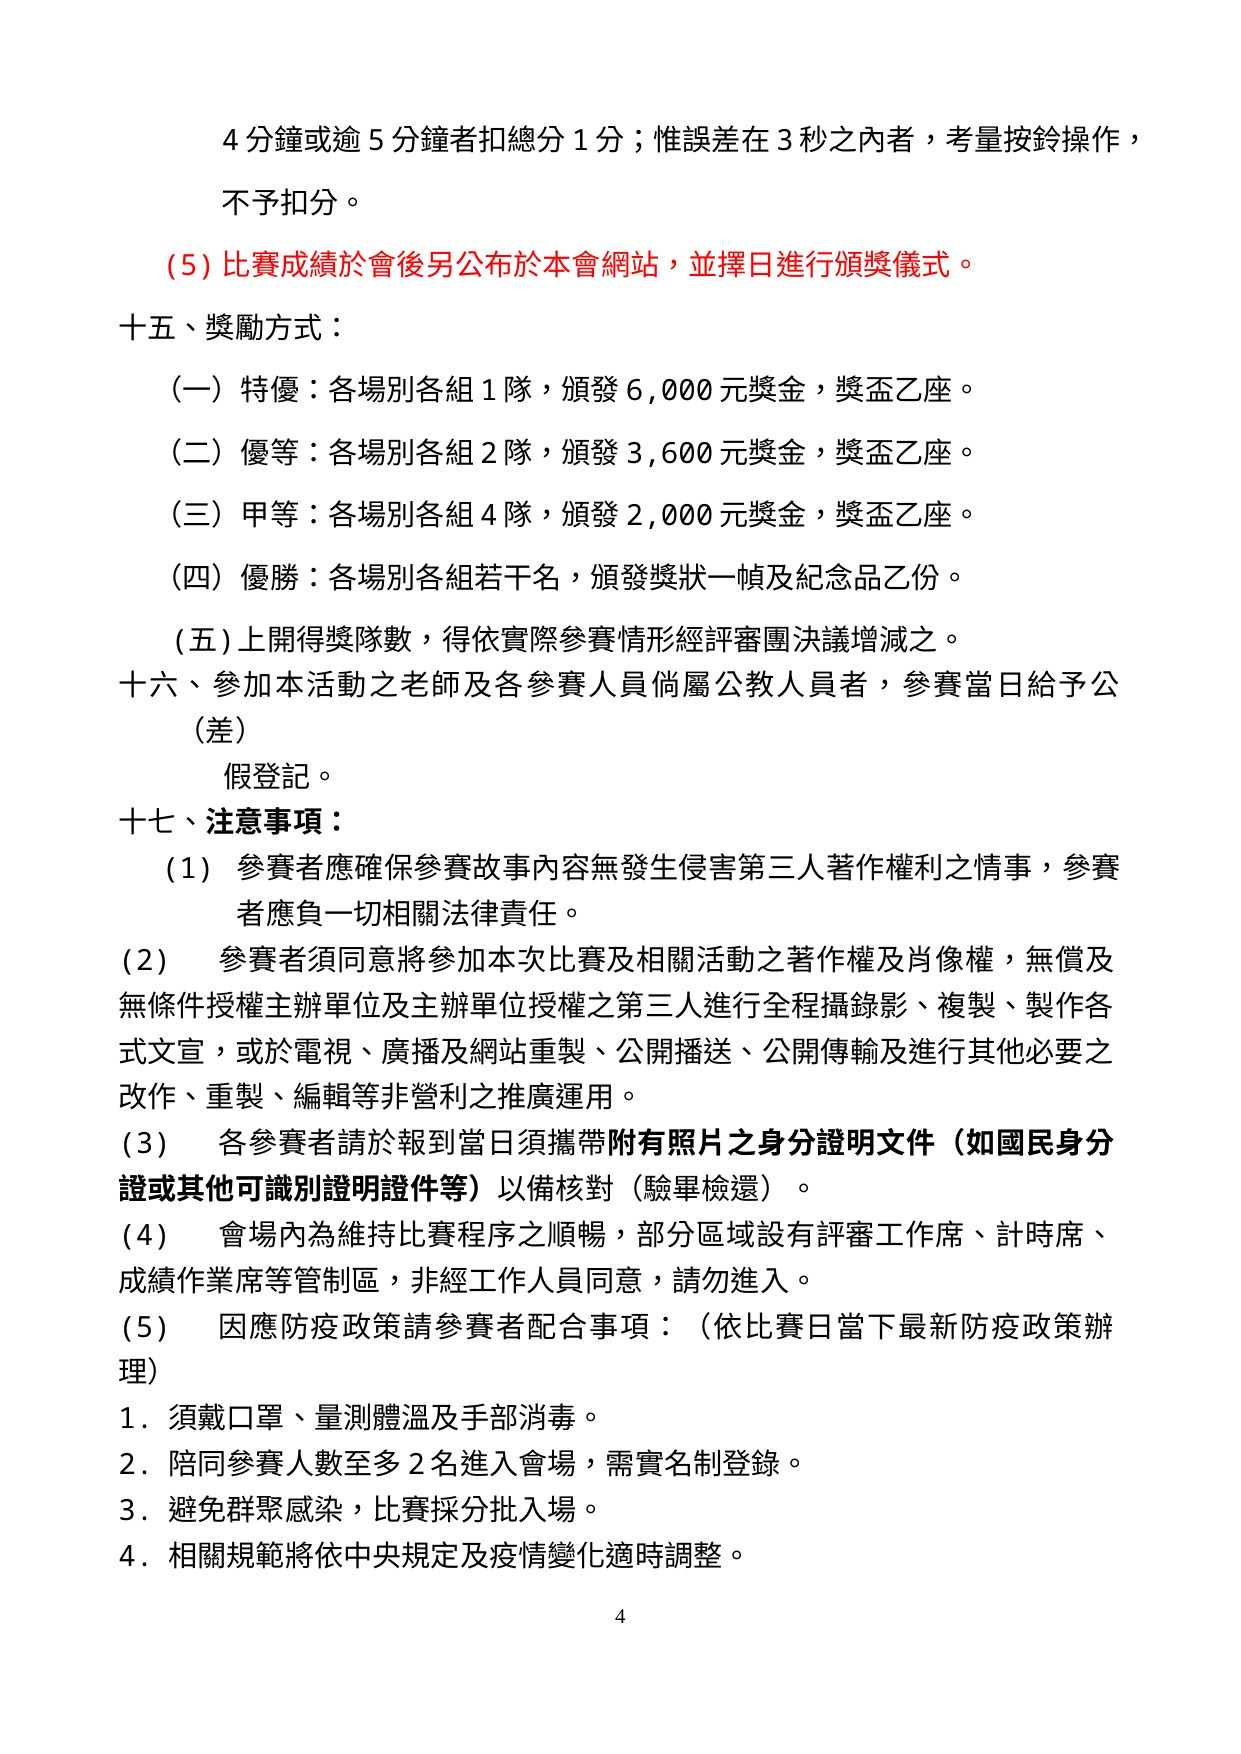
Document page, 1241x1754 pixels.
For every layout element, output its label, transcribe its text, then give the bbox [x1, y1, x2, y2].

list 參賽者應確保參賽故事內容無發生侵害第三人著作權利之情事，參賽者應負一切相關法律責任。 [162, 842, 1122, 934]
list 相關規範將依中央規定及疫情變化適時調整。 [118, 1529, 1116, 1575]
list 須戴口罩、量測體溫及手部消毒。 [118, 1392, 1116, 1438]
text 十五、獎勵方式： [118, 284, 1122, 346]
list 因應防疫政策請參賽者配合事項：（依比賽日當下最新防疫政策辦理） [118, 1300, 1116, 1392]
list 各參賽者請於報到當日須攜帶附有照片之身分證明文件（如國民身分證或其他可識別證明證件等）以備核對（驗畢檢還）。 [118, 1117, 1116, 1209]
text (五) 上開得獎隊數，得依實際參賽情形經評審團決議增減之。 [118, 596, 1122, 659]
list 參賽者須同意將參加本次比賽及相關活動之著作權及肖像權，無償及無條件授權主辦單位及主辦單位授權之第三人進行全程攝錄影、複製、製作各式文宣，或於電視、廣播及網站重製、公開播送、公開傳輸及進行其他必要之改作、重製、編輯等非營利之推廣運用。 [118, 934, 1116, 1117]
list 避免群聚感染，比賽採分批入場。 [118, 1484, 1116, 1529]
list 會場內為維持比賽程序之順暢，部分區域設有評審工作席、計時席、成績作業席等管制區，非經工作人員同意，請勿進入。 [118, 1209, 1116, 1300]
text （四）優勝：各場別各組若干名，頒發獎狀一幀及紀念品乙份。 [118, 534, 1122, 596]
text 十六、參加本活動之老師及各參賽人員倘屬公教人員者，參賽當日給予公（差） [118, 659, 1122, 750]
text （二）優等：各場別各組2隊，頒發3,600元獎金，獎盃乙座。 [118, 409, 1122, 471]
list 陪同參賽人數至多2名進入會場，需實名制登錄。 [118, 1438, 1116, 1484]
list 比賽時間：4 至5分鐘，4分鐘時響鈴一次，5分鐘時響鈴二次，不足4分鐘或逾5分鐘者扣總分1分；惟誤差在3秒之內者，考量按鈴操作，不予扣分。 [162, 96, 1122, 221]
text （三）甲等：各場別各組4隊，頒發2,000元獎金，獎盃乙座。 [118, 471, 1122, 534]
text （一）特優：各場別各組1隊，頒發6,000元獎金，獎盃乙座。 [118, 346, 1122, 409]
text 假登記。 [118, 750, 1122, 796]
text 十七、注意事項： [118, 796, 1122, 842]
list 比賽成績於會後另公布於本會網站，並擇日進行頒獎儀式。 [162, 221, 1122, 284]
